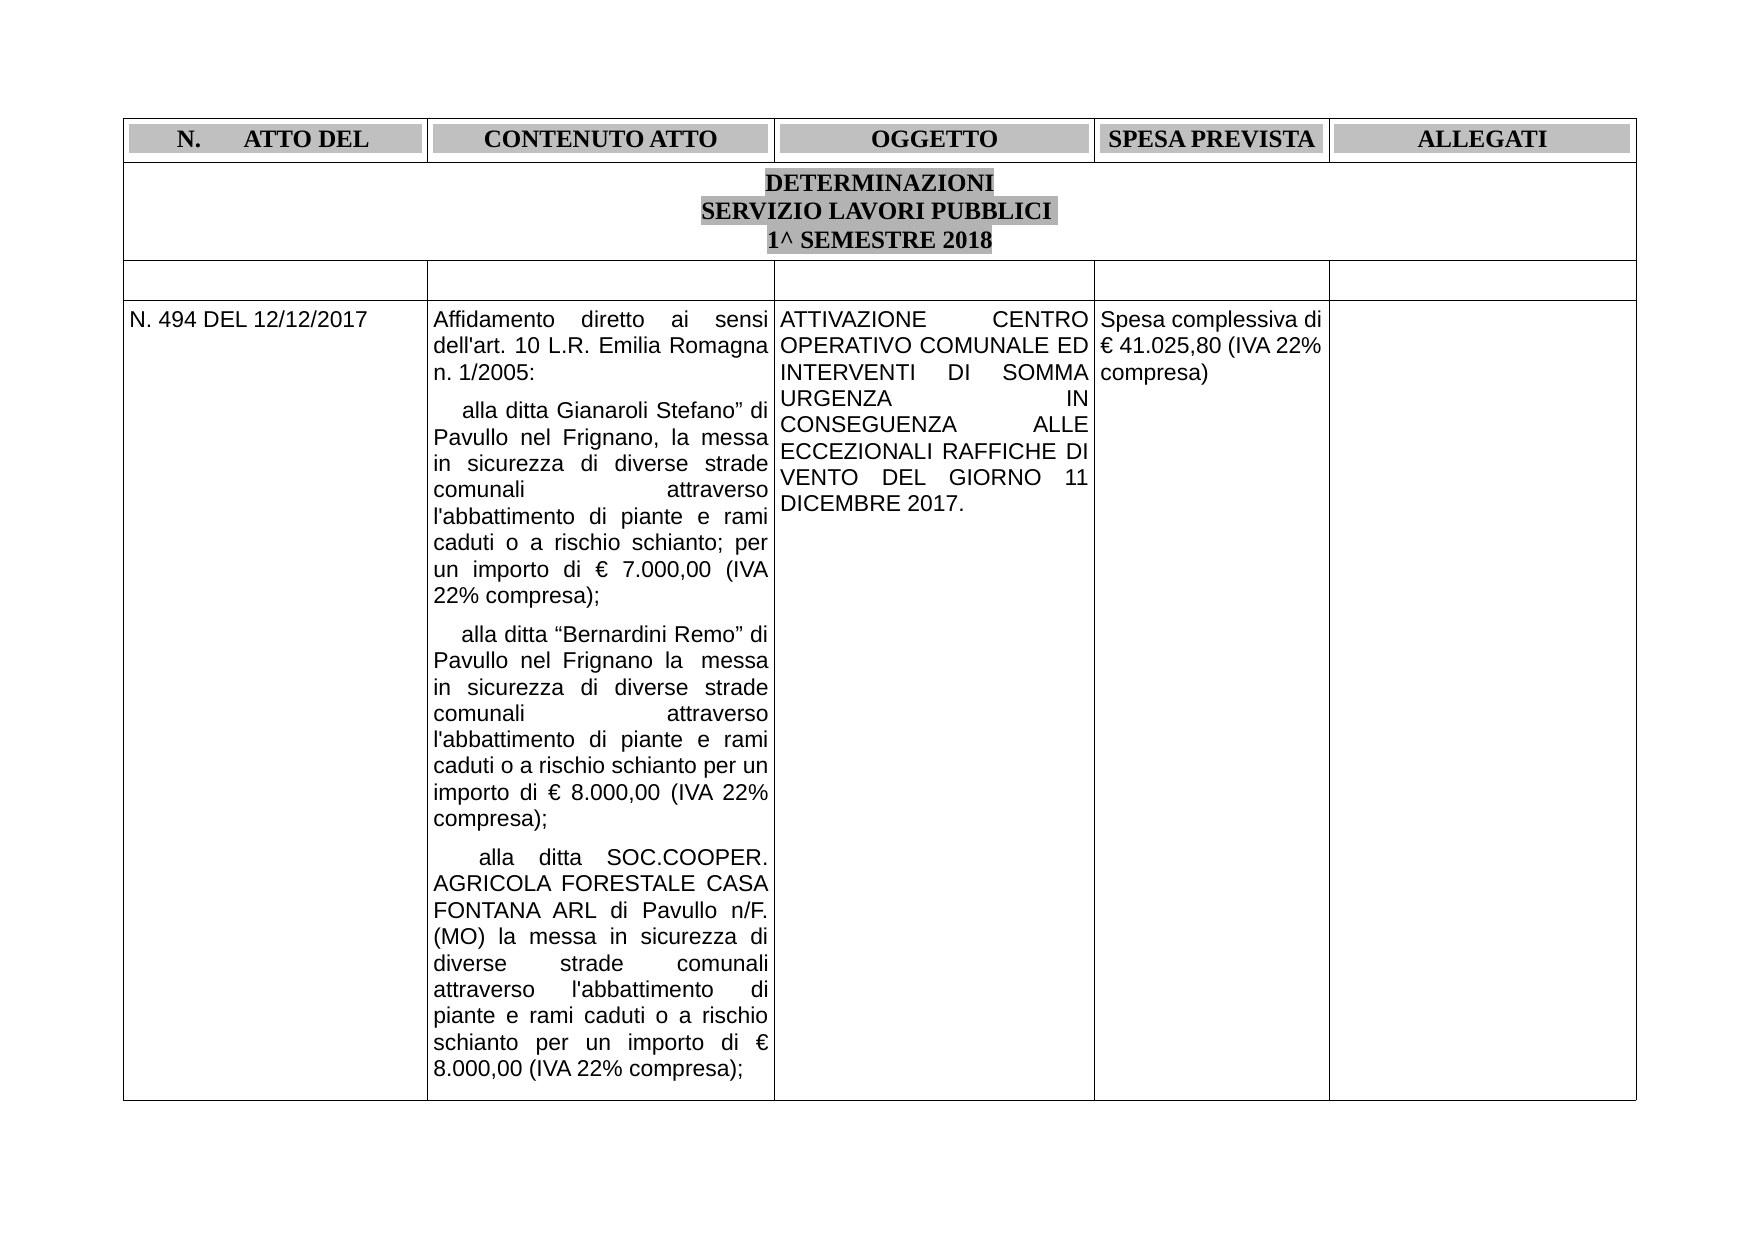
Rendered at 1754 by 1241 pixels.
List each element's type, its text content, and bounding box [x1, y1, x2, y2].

table_cell [775, 261, 1094, 300]
table_cell [124, 261, 427, 300]
table_cell Spesa complessiva di € 41.025,80 (IVA 22% compresa) [1095, 301, 1329, 1099]
table_cell [1330, 301, 1636, 1099]
table_cell ATTIVAZIONE CENTRO OPERATIVO COMUNALE ED INTERVENTI DI SOMMA URGENZA IN CONSEGUENZA ALLE ECCEZIONALI RAFFICHE DI VENTO DEL GIORNO 11 DICEMBRE 2017. [775, 301, 1094, 1099]
table_header OGGETTO [775, 119, 1094, 162]
table_cell N. 494 DEL 12/12/2017 [124, 301, 427, 1099]
table_cell Affidamento diretto ai sensi dell'art. 10 L.R. Emilia Romagna n. 1/2005: - alla ditta Gianaroli Stefano” di Pavullo nel Frignano, la messa in sicurezza di diverse strade comunali attraverso l'abbattimento di piante e rami caduti o a rischio schianto; per un importo di € 7.000,00 (IVA 22% compresa); - alla ditta “Bernardini Remo” di Pavullo nel Frignano la messa in sicurezza di diverse strade comunali attraverso l'abbattimento di piante e rami caduti o a rischio schianto per un importo di € 8.000,00 (IVA 22% compresa); - alla ditta SOC.COOPER. AGRICOLA FORESTALE CASA FONTANA ARL di Pavullo n/F. (MO) la messa in sicurezza di diverse strade comunali attraverso l'abbattimento di piante e rami caduti o a rischio schianto per un importo di € 8.000,00 (IVA 22% compresa); [428, 301, 774, 1099]
table_header ALLEGATI [1330, 119, 1636, 162]
table_cell [428, 261, 774, 300]
table_cell DETERMINAZIONI SERVIZIO LAVORI PUBBLICI 1^ SEMESTRE 2018 [124, 163, 1636, 260]
table_cell [1095, 261, 1329, 300]
table_header SPESA PREVISTA [1095, 119, 1329, 162]
table_cell [1330, 261, 1636, 300]
table_header N. ATTO DEL [124, 119, 427, 162]
table_header CONTENUTO ATTO [428, 119, 774, 162]
